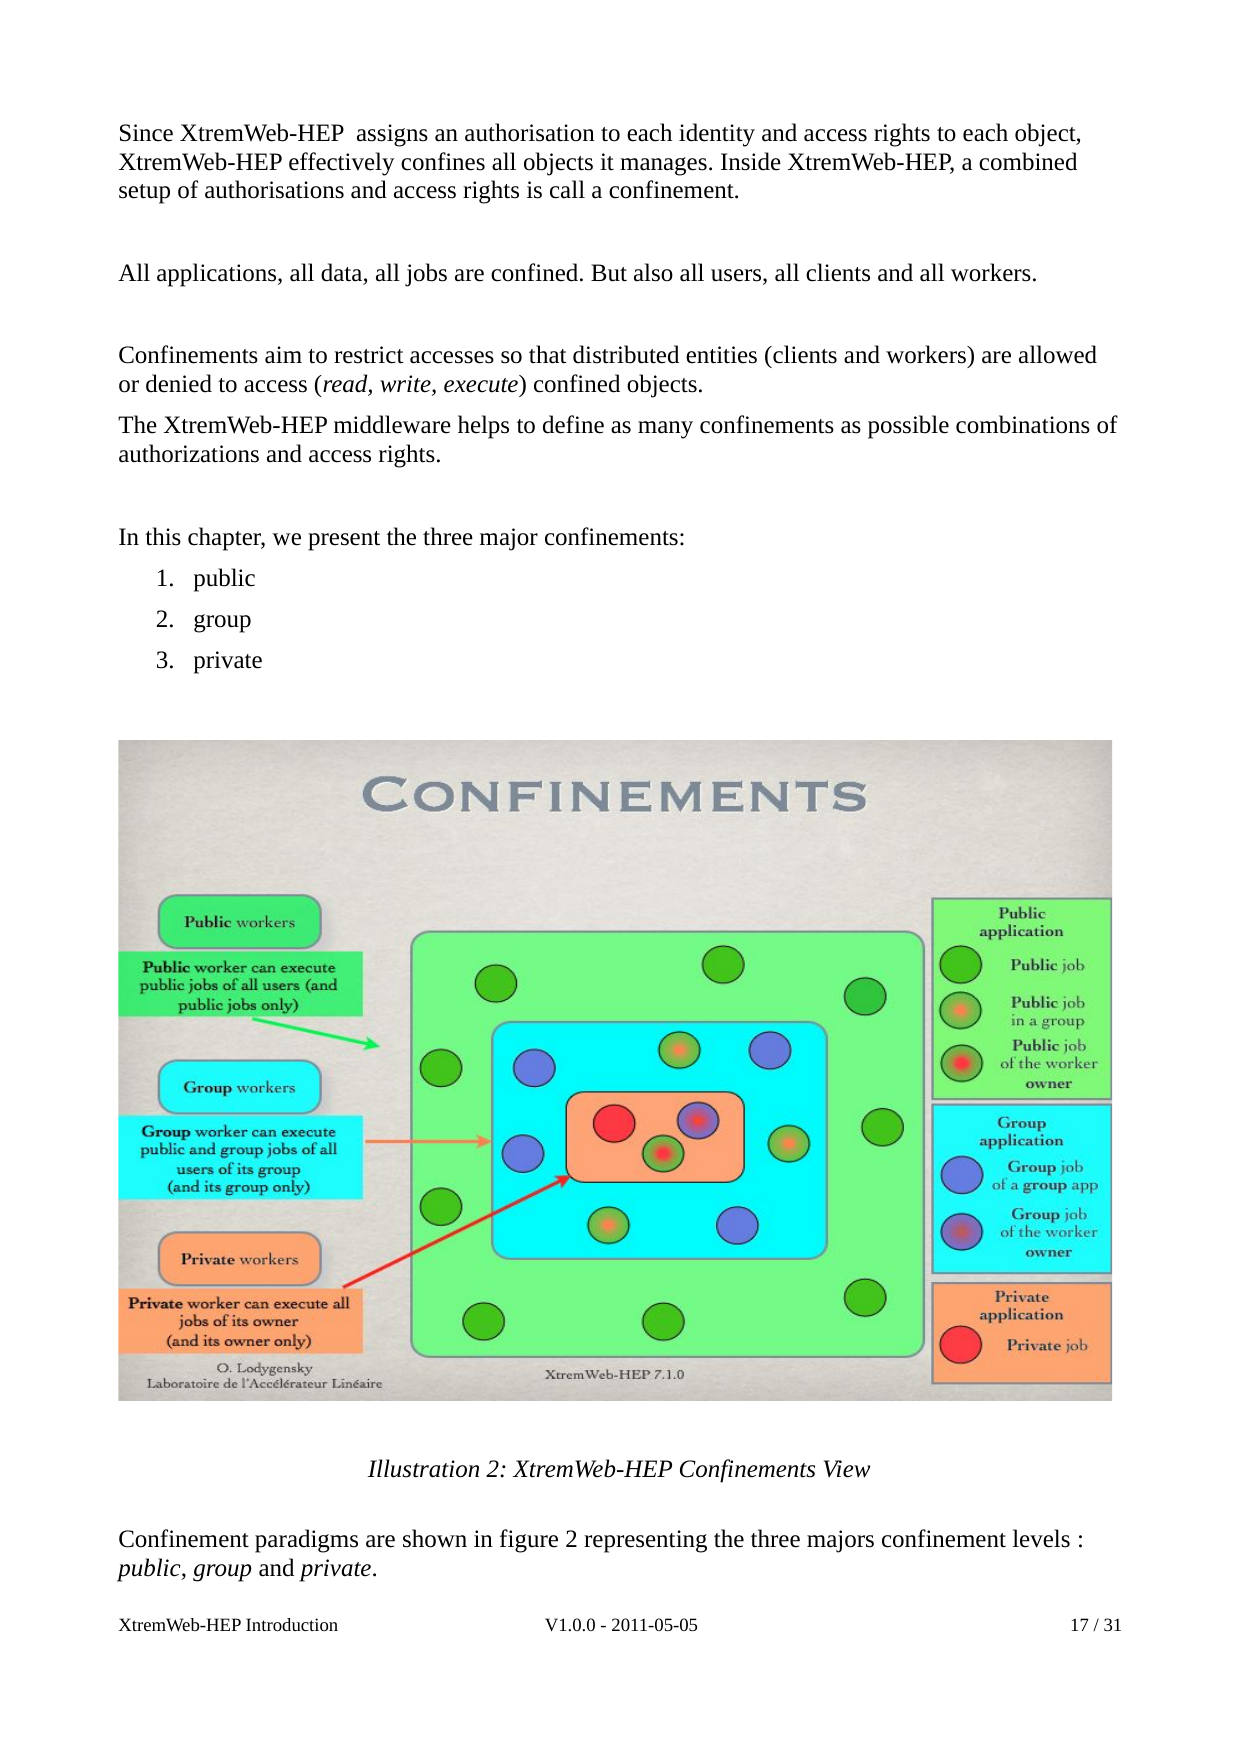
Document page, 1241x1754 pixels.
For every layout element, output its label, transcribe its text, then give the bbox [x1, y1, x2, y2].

text Confinements aim to restrict accesses so that distributed entities (clients and workers) are allowed or denied to access (read, write, execute) confined objects. [118, 341, 1122, 398]
picture [118, 740, 1113, 1401]
text Since XtremWeb-HEP assigns an authorisation to each identity and access rights to each object, XtremWeb-HEP effectively confines all objects it manages. Inside XtremWeb-HEP, a combined setup of authorisations and access rights is call a confinement. [118, 118, 1122, 204]
text The XtremWeb-HEP middleware helps to define as many confinements as possible combinations of authorizations and access rights. [118, 411, 1122, 468]
list group [156, 604, 1122, 633]
text All applications, all data, all jobs are confined. But also all users, all clients and all workers. [118, 258, 1122, 287]
text Illustration 2: XtremWeb-HEP Confinements View [118, 1454, 1122, 1483]
list private [156, 646, 1122, 674]
text Confinement paradigms are shown in figure 2 representing the three majors confinement levels : public, group and private. [118, 1524, 1122, 1582]
list public [156, 563, 1122, 592]
text In this chapter, we present the three major confinements: [118, 522, 1122, 551]
